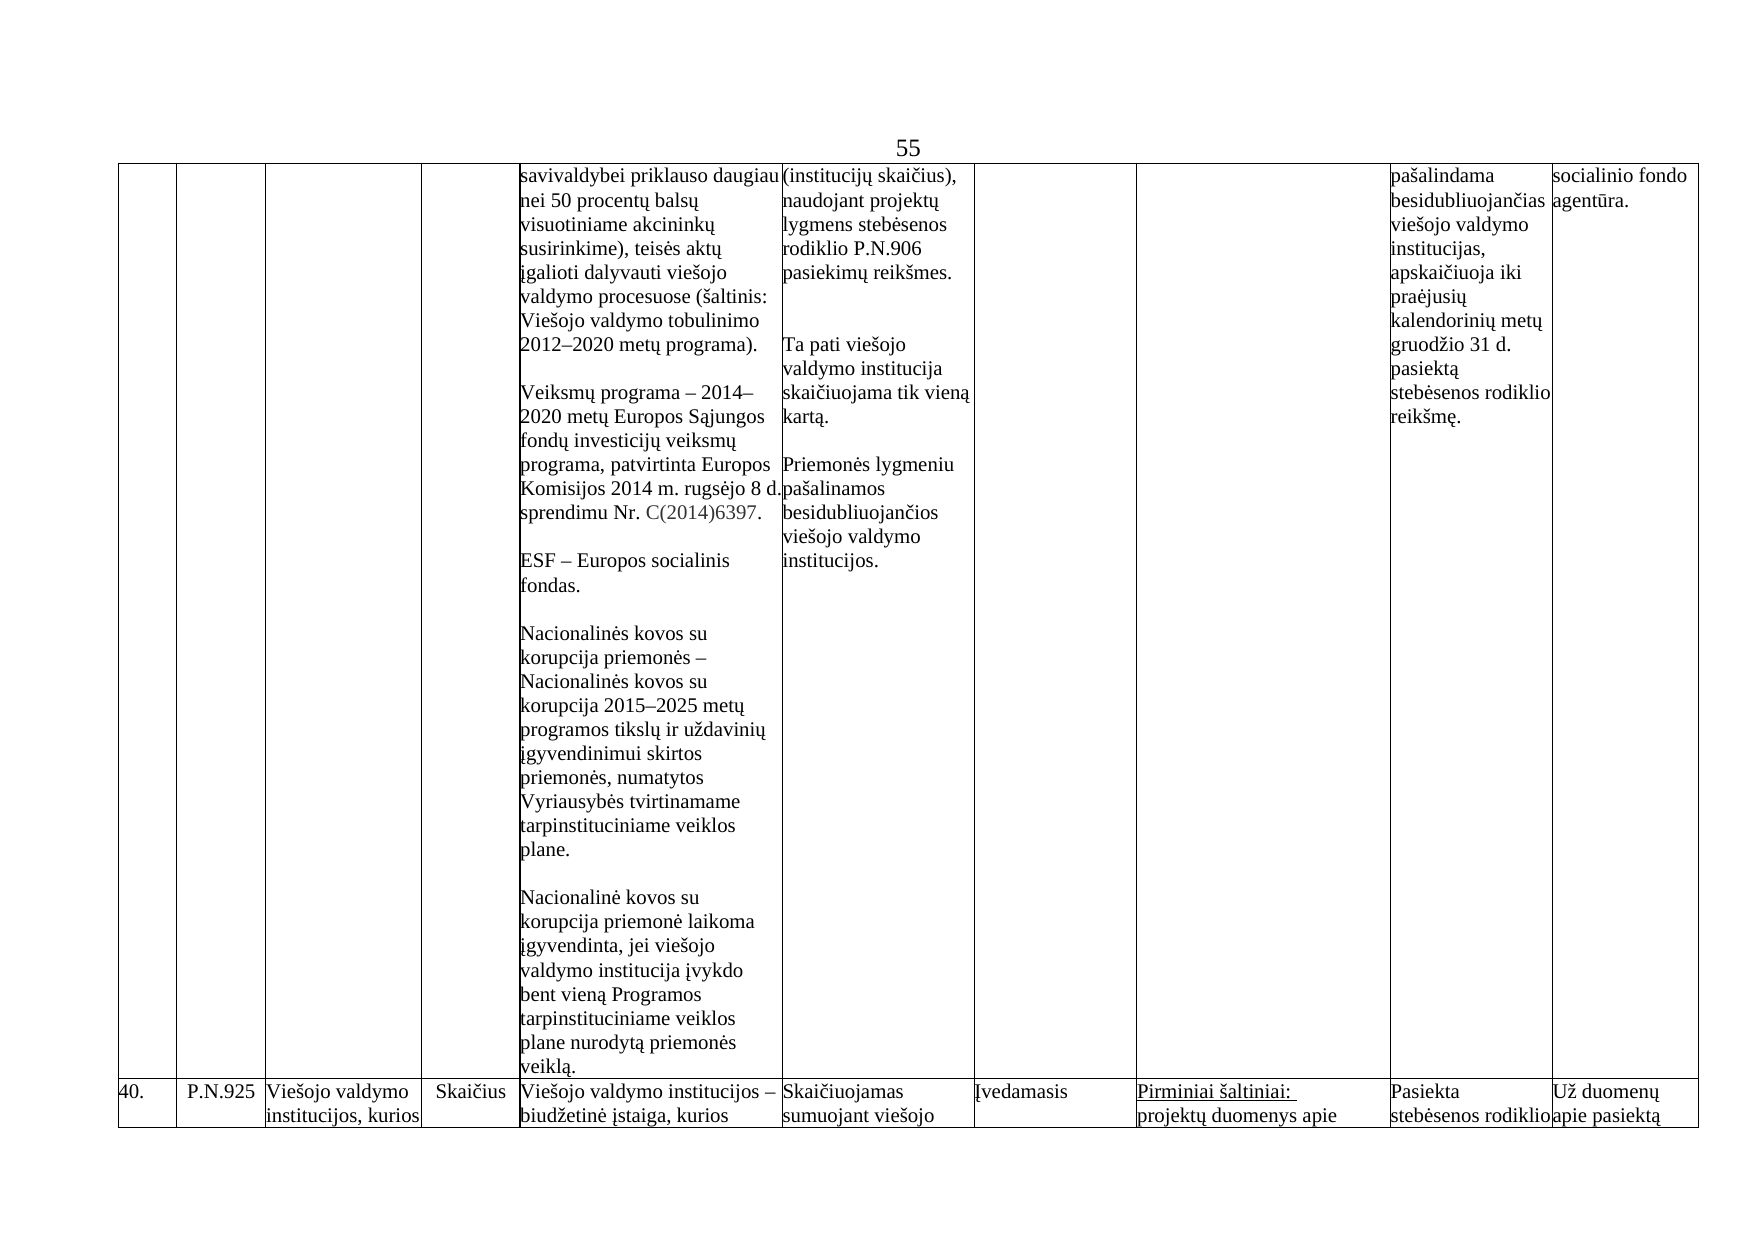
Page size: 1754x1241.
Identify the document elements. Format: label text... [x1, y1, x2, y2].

table_cell [1137, 164, 1390, 1078]
table_cell socialinio fondo agentūra. [1553, 164, 1698, 1078]
table_cell P.N.925 [177, 1079, 265, 1127]
table_cell Pirminiai šaltiniai: projektų duomenys apie [1137, 1079, 1390, 1127]
table_cell [422, 164, 519, 1078]
table_cell 40. [119, 1079, 176, 1127]
table_cell Skaičius [422, 1079, 519, 1127]
table_cell Viešojo valdymo institucijos –biudžetinė įstaiga, kurios [521, 1079, 782, 1127]
table_cell Įvedamasis [975, 1079, 1136, 1127]
table_cell Už duomenų apie pasiektą [1553, 1079, 1698, 1127]
table_cell (institucijų skaičius), naudojant projektų lygmens stebėsenos rodiklio P.N.906 pasiekimų reikšmes. Ta pati viešojo valdymo institucija skaičiuojama tik vieną kartą. Priemonės lygmeniu pašalinamos besidubliuojančios viešojo valdymo institucijos. [783, 164, 974, 1078]
table_cell Pasiekta stebėsenos rodiklio [1391, 1079, 1552, 1127]
table_cell [975, 164, 1136, 1078]
table_cell pašalindama besidubliuojančias viešojo valdymo institucijas, apskaičiuoja iki praėjusių kalendorinių metų gruodžio 31 d. pasiektą stebėsenos rodiklio reikšmę. [1391, 164, 1552, 1078]
table_cell [177, 164, 265, 1078]
table_cell Viešojo valdymo institucijos, kurios [266, 1079, 421, 1127]
table_cell Skaičiuojamas sumuojant viešojo [783, 1079, 974, 1127]
table_cell [119, 164, 176, 1078]
table_cell savivaldybei priklauso daugiau nei 50 procentų balsų visuotiniame akcininkų susirinkime), teisės aktų įgalioti dalyvauti viešojo valdymo procesuose (šaltinis: Viešojo valdymo tobulinimo 2012–2020 metų programa). Veiksmų programa – 2014–2020 metų Europos Sąjungos fondų investicijų veiksmų programa, patvirtinta Europos Komisijos 2014 m. rugsėjo 8 d. sprendimu Nr. C(2014)6397. ESF – Europos socialinis fondas. Nacionalinės kovos su korupcija priemonės –Nacionalinės kovos su korupcija 2015–2025 metų programos tikslų ir uždavinių įgyvendinimui skirtos priemonės, numatytos Vyriausybės tvirtinamame tarpinstituciniame veiklos plane. Nacionalinė kovos su korupcija priemonė laikoma įgyvendinta, jei viešojo valdymo institucija įvykdo bent vieną Programos tarpinstituciniame veiklos plane nurodytą priemonės veiklą. [521, 164, 782, 1078]
table_cell [266, 164, 421, 1078]
